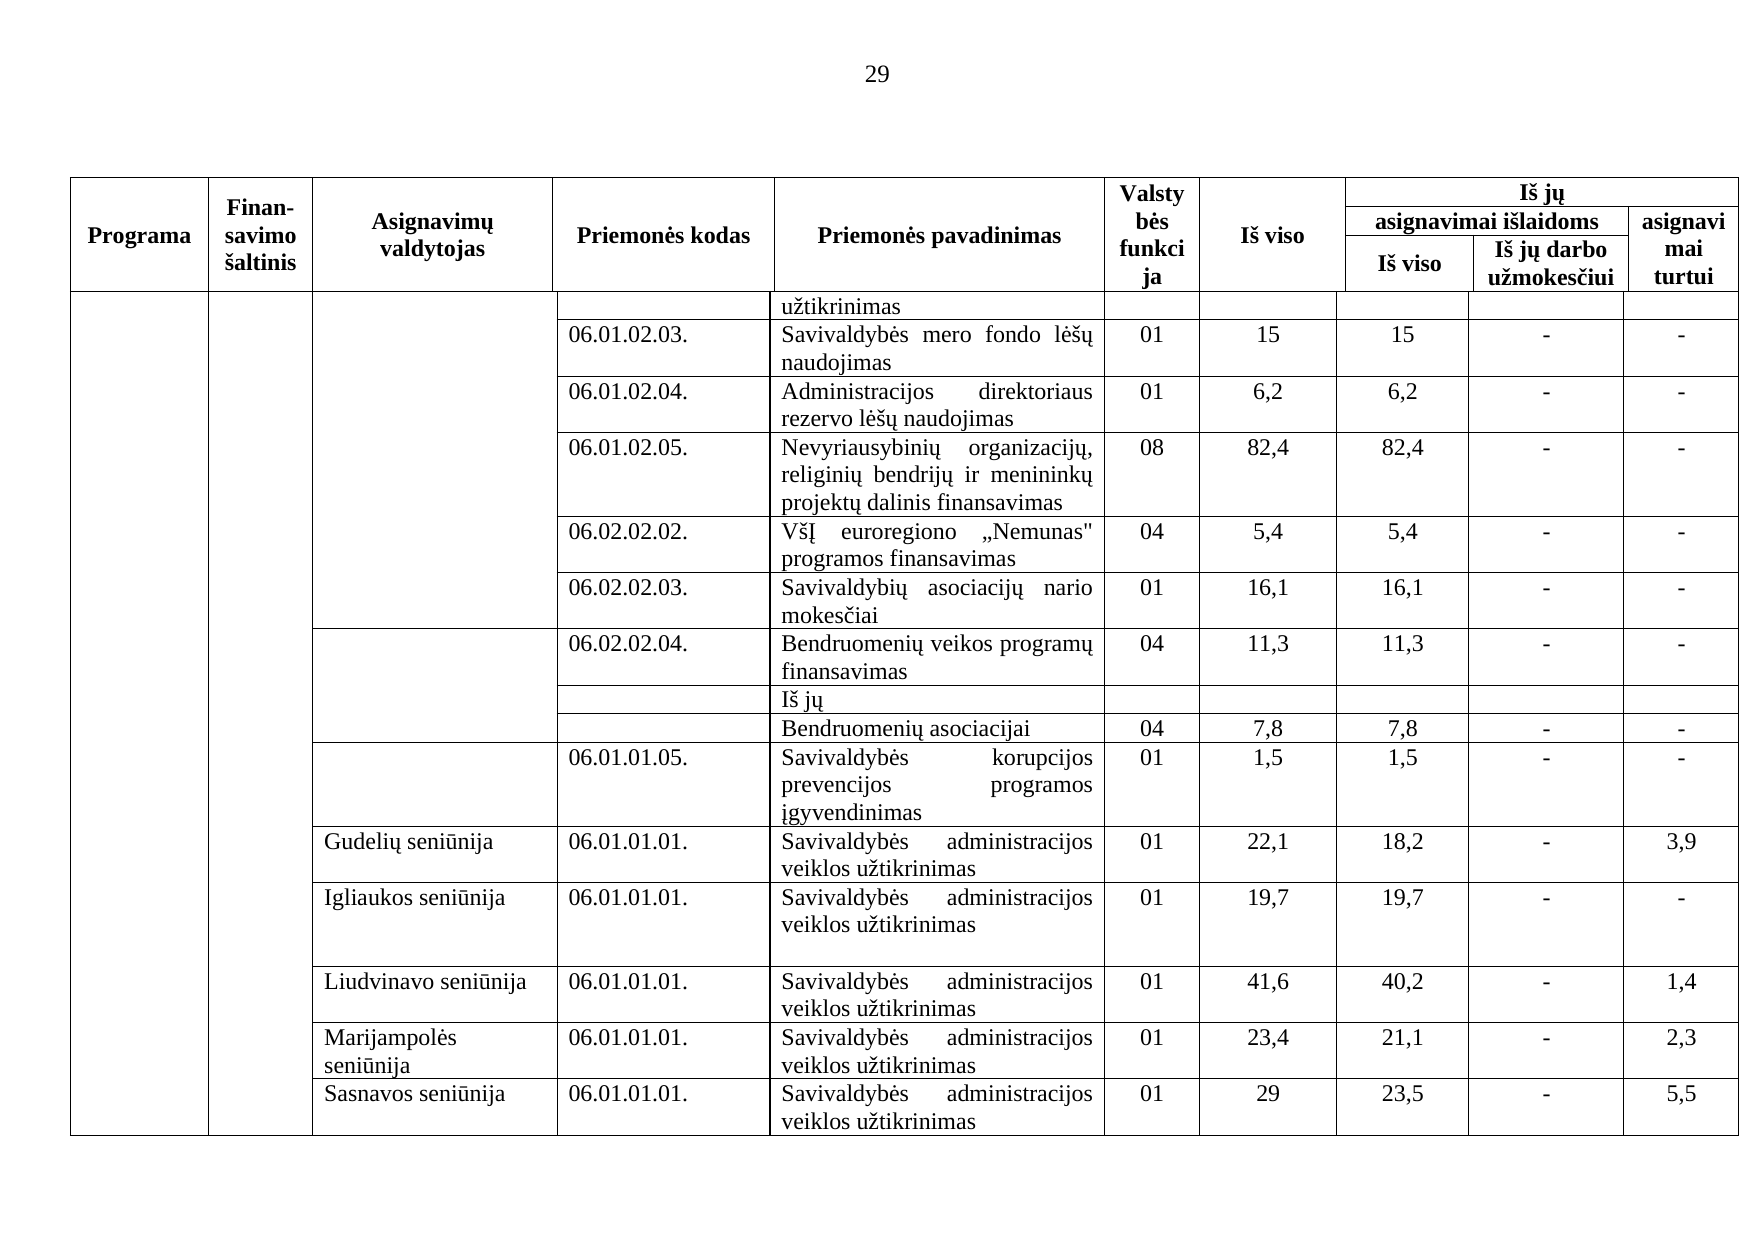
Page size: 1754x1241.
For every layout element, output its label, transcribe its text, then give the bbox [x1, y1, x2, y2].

table_cell - [1624, 320, 1738, 376]
table_cell VšĮ euroregiono „Nemunas" programos finansavimas [771, 517, 1104, 572]
table_cell - [1624, 573, 1738, 628]
table_cell 1,5 [1200, 743, 1336, 826]
table_cell - [1469, 743, 1623, 826]
table_cell 19,7 [1337, 883, 1468, 966]
table_cell - [1469, 629, 1623, 684]
table_cell - [1624, 714, 1738, 742]
table_cell 01 [1105, 883, 1199, 966]
table_cell 15 [1337, 320, 1468, 376]
table_cell - [1624, 517, 1738, 572]
table_cell 08 [1105, 433, 1199, 516]
table_cell - [1469, 1079, 1623, 1134]
table_cell Iš viso [1346, 236, 1473, 291]
table_cell 15 [1200, 320, 1336, 376]
table_cell - [1469, 320, 1623, 376]
table_cell Sasnavos seniūnija [313, 1079, 557, 1134]
table_cell [1469, 292, 1623, 319]
table_cell 2,5 [1624, 292, 1738, 319]
table_cell asignavimai išlaidoms [1346, 207, 1628, 234]
table_cell 22,1 [1200, 827, 1336, 882]
table_cell - [1469, 573, 1623, 628]
table_cell 01 [1105, 320, 1199, 376]
table_cell [71, 292, 208, 966]
table_header Programa [71, 178, 208, 291]
table_cell 04 [1105, 517, 1199, 572]
table_cell 11,3 [1200, 629, 1336, 684]
table_cell 06.01.01.01. [558, 967, 769, 1022]
table_cell 40,2 [1337, 967, 1468, 1022]
table_cell [209, 572, 312, 1134]
table_cell 41,6 [1200, 967, 1336, 1022]
table_header Asignavimų valdytojas [313, 178, 552, 291]
table_header Priemonės kodas [553, 178, 774, 291]
table_cell Savivaldybės korupcijos prevencijos programos įgyvendinimas [771, 743, 1104, 826]
table_header Iš viso [1200, 178, 1345, 291]
table_cell Gudelių seniūnija [313, 827, 557, 882]
table_cell Savivaldybės administracijos veiklos užtikrinimas [771, 827, 1104, 882]
table_cell 16,1 [1337, 573, 1468, 628]
table_header Finan-savimo šaltinis [209, 178, 312, 291]
table_cell 21,1 [1337, 1023, 1468, 1078]
table_cell 06.02.02.04. [558, 629, 769, 684]
table_cell [1337, 292, 1468, 319]
table_cell 01 [1105, 827, 1199, 882]
table_header Valstybės funkcija [1105, 178, 1199, 291]
table_cell - [1624, 883, 1738, 966]
table_cell [1469, 686, 1623, 713]
table_cell 01 [1105, 1023, 1199, 1078]
table_cell 04 [1105, 629, 1199, 684]
table_cell 3,9 [1624, 827, 1738, 882]
table_cell 5,4 [1200, 517, 1336, 572]
table_cell 01 [1105, 573, 1199, 628]
table_cell 06.01.02.04. [558, 377, 769, 432]
table_cell 23,5 [1337, 1079, 1468, 1134]
table_cell [558, 292, 769, 319]
table_header Iš jų [1346, 178, 1738, 206]
table_cell Savivaldybių asociacijų nario mokesčiai [771, 573, 1104, 628]
table_cell 06.02.02.03. [558, 573, 769, 628]
table_cell 04 [1105, 714, 1199, 742]
table_cell Iš jų darbo užmokesčiui [1474, 236, 1628, 291]
table_cell [558, 714, 769, 742]
table_cell 7,8 [1337, 714, 1468, 742]
table_cell Bendruomenių asociacijai [771, 714, 1104, 742]
table_cell [1105, 686, 1199, 713]
table_cell 06.01.02.03. [558, 320, 769, 376]
table_cell - [1469, 433, 1623, 516]
table_header Priemonės pavadinimas [775, 178, 1104, 291]
table_cell 16,1 [1200, 573, 1336, 628]
table_cell 6,2 [1200, 377, 1336, 432]
table_cell užtikrinimas [771, 292, 1104, 319]
table_cell - [1469, 1023, 1623, 1078]
table_cell Savivaldybės administracijos veiklos užtikrinimas [771, 967, 1104, 1022]
table_cell 5,4 [1337, 517, 1468, 572]
table_cell Igliaukos seniūnija [313, 883, 557, 966]
table_cell 19,7 [1200, 883, 1336, 966]
table_cell 1,5 [1337, 743, 1468, 826]
table_cell 23,4 [1200, 1023, 1336, 1078]
table_cell 06.01.01.01. [558, 1023, 769, 1078]
table_cell 01 [1105, 1079, 1199, 1134]
table_cell 01 [1105, 967, 1199, 1022]
table_cell Savivaldybės administracijos veiklos užtikrinimas [771, 883, 1104, 966]
table_cell [313, 292, 557, 628]
table_cell [1200, 686, 1336, 713]
table_cell Savivaldybės administracijos veiklos užtikrinimas [771, 1079, 1104, 1134]
table_cell 01 [1105, 743, 1199, 826]
table_cell [71, 966, 208, 1134]
table_cell Liudvinavo seniūnija [313, 967, 557, 1022]
table_cell 06.01.01.01. [558, 827, 769, 882]
table_cell - [1624, 433, 1738, 516]
table_cell - [1469, 883, 1623, 966]
table_cell [313, 629, 557, 742]
table_cell - [1469, 967, 1623, 1022]
table_cell - [1624, 743, 1738, 826]
table_cell Bendruomenių veikos programų finansavimas [771, 629, 1104, 684]
table_cell [313, 743, 557, 826]
table_cell 82,4 [1337, 433, 1468, 516]
table_cell [1337, 686, 1468, 713]
table_cell asignavimai turtui įsigyti [1629, 207, 1738, 291]
table_cell Savivaldybės mero fondo lėšų naudojimas [771, 320, 1104, 376]
table_cell 2,3 [1624, 1023, 1738, 1078]
table_cell 5,5 [1624, 1079, 1738, 1134]
table_cell [558, 686, 769, 713]
table_cell Marijampolės seniūnija [313, 1023, 557, 1078]
table_cell - [1624, 377, 1738, 432]
table_cell [209, 292, 312, 572]
table_cell 18,2 [1337, 827, 1468, 882]
table_cell 06.01.01.01. [558, 1079, 769, 1134]
table_cell 06.02.02.02. [558, 517, 769, 572]
table_cell 11,3 [1337, 629, 1468, 684]
table_cell - [1469, 517, 1623, 572]
table_cell [1105, 292, 1199, 319]
table_cell 82,4 [1200, 433, 1336, 516]
table_cell [1624, 686, 1738, 713]
table_cell - [1469, 714, 1623, 742]
table_cell 7,8 [1200, 714, 1336, 742]
table_cell 06.01.01.01. [558, 883, 769, 966]
table_cell Nevyriausybinių organizacijų, religinių bendrijų ir menininkų projektų dalinis finansavimas [771, 433, 1104, 516]
table_cell Administracijos direktoriaus rezervo lėšų naudojimas [771, 377, 1104, 432]
table_cell 29 [1200, 1079, 1336, 1134]
table_cell - [1624, 629, 1738, 684]
table_cell - [1469, 377, 1623, 432]
table_cell - [1469, 827, 1623, 882]
table_cell [1200, 292, 1336, 319]
table_cell 06.01.01.05. [558, 743, 769, 826]
table_cell 1,4 [1624, 967, 1738, 1022]
table_cell 6,2 [1337, 377, 1468, 432]
table_cell Iš jų [771, 686, 1104, 713]
table_cell 06.01.02.05. [558, 433, 769, 516]
table_cell Savivaldybės administracijos veiklos užtikrinimas [771, 1023, 1104, 1078]
table_cell 01 [1105, 377, 1199, 432]
